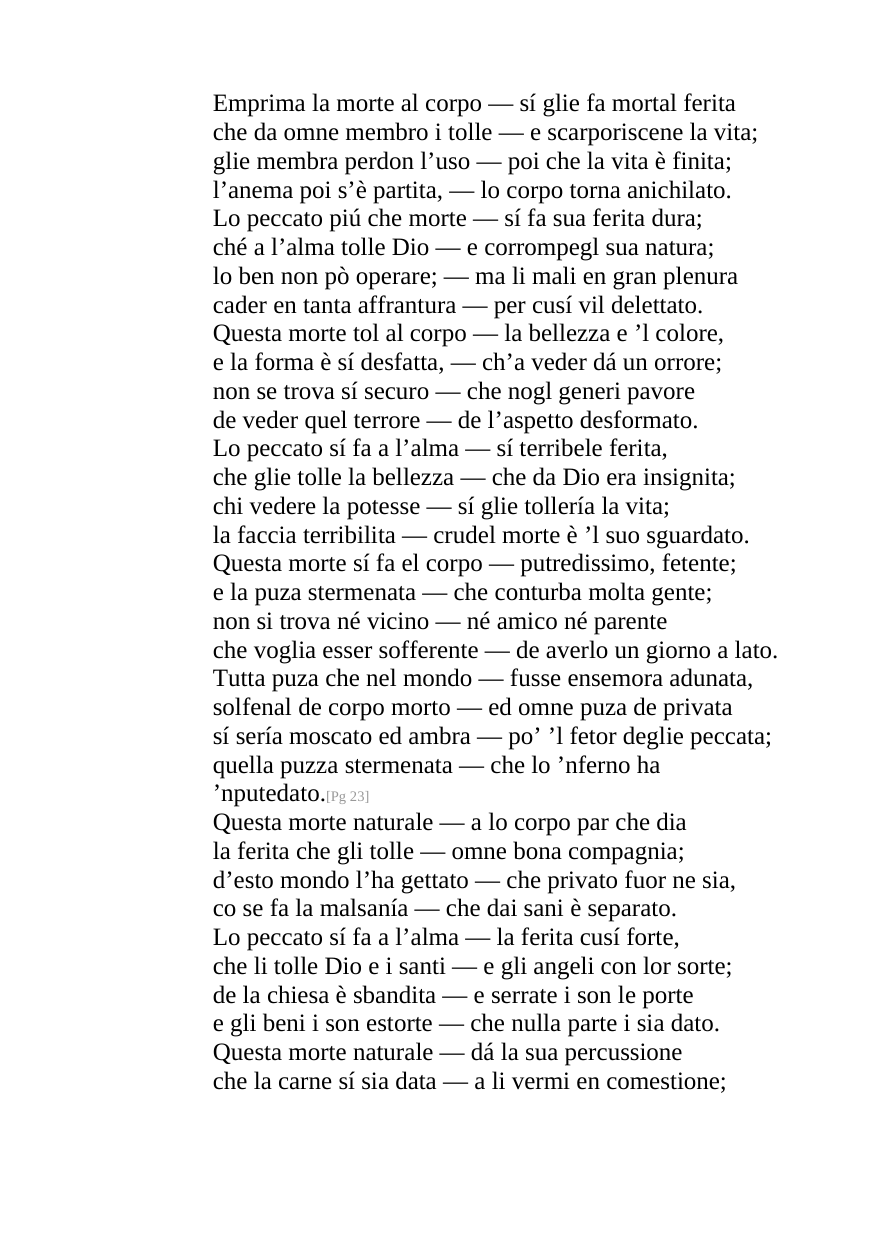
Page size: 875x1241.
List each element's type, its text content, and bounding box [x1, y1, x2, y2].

text Questa morte naturale — dá la sua percussione che la carne sí sia data — a li vermi en comestione; [213, 1037, 779, 1095]
text Questa morte tol al corpo — la bellezza e ’l colore, e la forma è sí desfatta, — ch’a veder dá un orrore; non se trova sí securo — che nogl generi pavore de veder quel terrore — de l’aspetto desformato. [213, 318, 779, 433]
text Lo peccato piú che morte — sí fa sua ferita dura; ché a l’alma tolle Dio — e corrompegl sua natura; lo ben non pò operare; — ma li mali en gran plenura cader en tanta affrantura — per cusí vil delettato. [213, 203, 779, 318]
text Lo peccato sí fa a l’alma — la ferita cusí forte, che li tolle Dio e i santi — e gli angeli con lor sorte; de la chiesa è sbandita — e serrate i son le porte e gli beni i son estorte — che nulla parte i sia dato. [213, 922, 779, 1037]
text Tutta puza che nel mondo — fusse ensemora adunata, solfenal de corpo morto — ed omne puza de privata sí sería moscato ed ambra — po’ ’l fetor deglie peccata; quella puzza stermenata — che lo ’nferno ha ’nputedato.[Pg 23] [213, 663, 779, 807]
text Emprima la morte al corpo — sí glie fa mortal ferita che da omne membro i tolle — e scarporiscene la vita; glie membra perdon l’uso — poi che la vita è finita; l’anema poi s’è partita, — lo corpo torna anichilato. [213, 88, 779, 203]
text Questa morte sí fa el corpo — putredissimo, fetente; e la puza stermenata — che conturba molta gente; non si trova né vicino — né amico né parente che voglia esser sofferente — de averlo un giorno a lato. [213, 548, 779, 663]
text Questa morte naturale — a lo corpo par che dia la ferita che gli tolle — omne bona compagnia; d’esto mondo l’ha gettato — che privato fuor ne sia, co se fa la malsanía — che dai sani è separato. [213, 807, 779, 922]
text Lo peccato sí fa a l’alma — sí terribele ferita, che glie tolle la bellezza — che da Dio era insignita; chi vedere la potesse — sí glie tollería la vita; la faccia terribilita — crudel morte è ’l suo sguardato. [213, 433, 779, 548]
